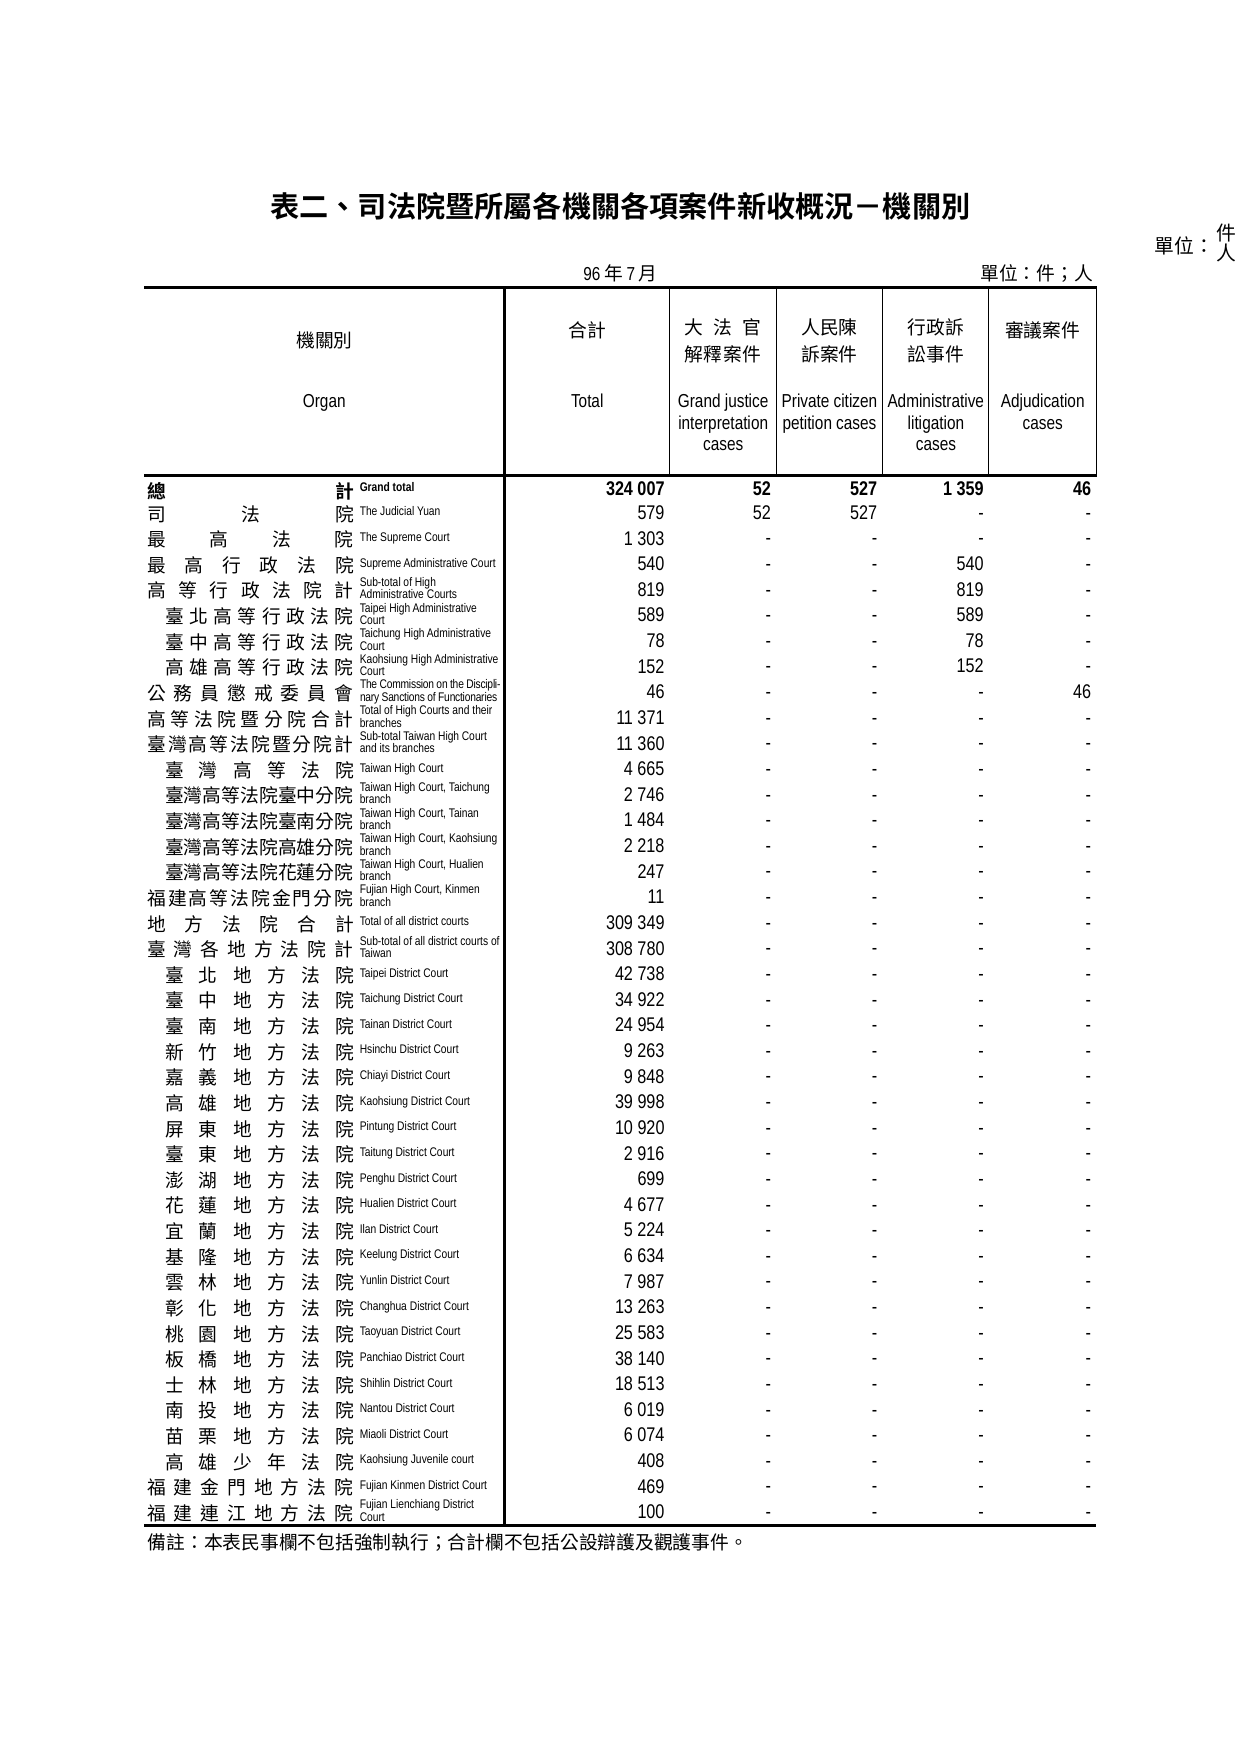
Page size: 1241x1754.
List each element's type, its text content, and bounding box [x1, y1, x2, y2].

table_cell 1 303 [506, 525, 670, 550]
table_cell Fujian High Court, Kinmen branch [357, 884, 503, 909]
table_cell 152 [883, 653, 989, 678]
table_cell 78 [883, 627, 989, 653]
table_cell - [883, 781, 989, 807]
table_cell 324 007 [506, 477, 670, 499]
table_cell - [670, 1422, 776, 1447]
table_cell - [989, 499, 1096, 525]
table_cell - [670, 884, 776, 909]
table_cell - [776, 525, 882, 550]
table_cell 臺東地方法院 [144, 1140, 357, 1165]
table_cell - [776, 576, 882, 602]
table_cell - [883, 525, 989, 550]
table_cell 福建連江地方法院 [144, 1499, 357, 1524]
table_cell - [670, 525, 776, 550]
table_cell 嘉義地方法院 [144, 1063, 357, 1088]
table_cell 桃園地方法院 [144, 1319, 357, 1345]
table_cell 高雄少年法院 [144, 1447, 357, 1473]
table_cell 7 987 [506, 1268, 670, 1293]
table_cell 臺灣各地方法院計 [144, 935, 357, 960]
table_cell - [989, 1370, 1096, 1396]
table_cell - [670, 1012, 776, 1037]
table_cell 38 140 [506, 1345, 670, 1370]
table_cell - [883, 858, 989, 883]
table_cell - [670, 627, 776, 653]
table_cell - [776, 1114, 882, 1140]
table_cell - [989, 1499, 1096, 1524]
table_cell Taiwan High Court, Kaohsiung branch [357, 832, 503, 858]
table_cell - [670, 960, 776, 986]
table_cell - [776, 1268, 882, 1293]
table_cell 309 349 [506, 909, 670, 935]
table_cell 臺灣高等法院 [144, 755, 357, 781]
table_cell - [989, 1268, 1096, 1293]
table_cell 臺中地方法院 [144, 986, 357, 1012]
table_cell - [883, 1396, 989, 1422]
table_cell 247 [506, 858, 670, 883]
table_cell 臺灣高等法院臺中分院 [144, 781, 357, 807]
table_cell - [776, 884, 882, 909]
table_cell - [883, 730, 989, 755]
table_cell 11 371 [506, 704, 670, 730]
table_cell Taiwan High Court, Tainan branch [357, 807, 503, 832]
table_cell - [670, 1396, 776, 1422]
table_header 行政訴 訟事件 [883, 289, 988, 390]
table_cell - [776, 935, 882, 960]
table_cell 46 [989, 477, 1096, 499]
table_cell - [989, 550, 1096, 576]
table_cell 46 [506, 679, 670, 704]
table_cell - [989, 986, 1096, 1012]
table_cell Kaohsiung District Court [357, 1089, 503, 1114]
table_cell Chiayi District Court [357, 1063, 503, 1088]
table_cell - [776, 960, 882, 986]
table_cell - [883, 1473, 989, 1498]
table_cell - [989, 627, 1096, 653]
table_cell - [989, 1191, 1096, 1217]
table_header 機關別 [144, 289, 503, 390]
table_cell - [670, 781, 776, 807]
table_cell 公務員懲戒委員會 [144, 679, 357, 704]
table_cell - [776, 1370, 882, 1396]
table_cell - [989, 1345, 1096, 1370]
table_cell - [883, 986, 989, 1012]
table_cell Sub-total of High Administrative Courts [357, 576, 503, 602]
table_cell - [883, 755, 989, 781]
table_cell - [989, 1319, 1096, 1345]
table_cell - [883, 1037, 989, 1063]
table_cell - [883, 1063, 989, 1088]
table_cell - [776, 1037, 882, 1063]
table_cell Ilan District Court [357, 1217, 503, 1242]
table_cell - [989, 1140, 1096, 1165]
table_cell - [776, 602, 882, 627]
table_cell Adjudication cases [989, 390, 1096, 473]
table_cell 雲林地方法院 [144, 1268, 357, 1293]
table_cell - [776, 1499, 882, 1524]
table_cell - [883, 1140, 989, 1165]
table_cell - [989, 1165, 1096, 1191]
table_cell 臺北地方法院 [144, 960, 357, 986]
table_cell 11 360 [506, 730, 670, 755]
table_cell 彰化地方法院 [144, 1294, 357, 1319]
table_cell - [670, 550, 776, 576]
table_cell - [883, 1191, 989, 1217]
table_cell - [883, 935, 989, 960]
table_cell 78 [506, 627, 670, 653]
table_cell 宜蘭地方法院 [144, 1217, 357, 1242]
table_cell Panchiao District Court [357, 1345, 503, 1370]
table_cell - [670, 1345, 776, 1370]
table_cell - [670, 1037, 776, 1063]
table_cell - [776, 627, 882, 653]
table_cell Taiwan High Court, Taichung branch [357, 781, 503, 807]
table_cell - [883, 807, 989, 832]
table_cell 589 [883, 602, 989, 627]
table_cell - [989, 1422, 1096, 1447]
table_cell - [989, 781, 1096, 807]
table_cell - [989, 832, 1096, 858]
table_cell 高等行政法院計 [144, 576, 357, 602]
table_cell - [989, 807, 1096, 832]
table_cell - [883, 1499, 989, 1524]
table_cell - [776, 653, 882, 678]
table_cell Organ [144, 390, 503, 473]
table_cell Taiwan High Court, Hualien branch [357, 858, 503, 883]
table_cell 臺灣高等法院高雄分院 [144, 832, 357, 858]
table_cell Administrative litigation cases [883, 390, 988, 473]
table_header 合計 [506, 289, 669, 390]
text 表二、司法院暨所屬各機關各項案件新收概況－機關別 [148, 183, 1092, 225]
table_cell Private citizen petition cases [777, 390, 882, 473]
table_cell - [670, 1165, 776, 1191]
table_cell - [776, 1319, 882, 1345]
table_cell Hualien District Court [357, 1191, 503, 1217]
table_cell - [670, 704, 776, 730]
table_cell Hsinchu District Court [357, 1037, 503, 1063]
table_cell 39 998 [506, 1089, 670, 1114]
table_cell - [670, 679, 776, 704]
table_cell - [989, 1012, 1096, 1037]
table_cell - [670, 935, 776, 960]
table_cell Miaoli District Court [357, 1422, 503, 1447]
table_cell - [989, 1114, 1096, 1140]
table_cell 基隆地方法院 [144, 1242, 357, 1268]
table_cell - [776, 704, 882, 730]
table_cell - [883, 1345, 989, 1370]
table_cell Yunlin District Court [357, 1268, 503, 1293]
table_cell - [670, 730, 776, 755]
table_header 大法官 解釋案件 [670, 289, 776, 390]
table_cell - [670, 602, 776, 627]
table_cell - [776, 1422, 882, 1447]
table_cell Pintung District Court [357, 1114, 503, 1140]
table_cell - [883, 1319, 989, 1345]
table_cell Sub-total Taiwan High Court and its branches [357, 730, 503, 755]
table_cell - [883, 704, 989, 730]
table_cell - [776, 1063, 882, 1088]
table_cell 臺北高等行政法院 [144, 602, 357, 627]
table_cell 福建金門地方法院 [144, 1473, 357, 1498]
table_cell - [670, 1447, 776, 1473]
table_cell 579 [506, 499, 670, 525]
table_cell 152 [506, 653, 670, 678]
table_cell Taitung District Court [357, 1140, 503, 1165]
table_cell Total [506, 390, 669, 473]
table_cell - [776, 1191, 882, 1217]
table_cell - [883, 1294, 989, 1319]
table_cell - [883, 1370, 989, 1396]
table_cell - [989, 1063, 1096, 1088]
table_cell - [883, 1268, 989, 1293]
table_cell - [776, 1165, 882, 1191]
table_cell 1 359 [883, 477, 989, 499]
table_cell 1 484 [506, 807, 670, 832]
table_cell - [883, 1089, 989, 1114]
table_cell 司法院 [144, 499, 357, 525]
table_cell 25 583 [506, 1319, 670, 1345]
table_cell - [670, 1242, 776, 1268]
table_cell - [776, 986, 882, 1012]
table_cell - [989, 1473, 1096, 1498]
table_cell Sub-total of all district courts of Taiwan [357, 935, 503, 960]
table_cell Keelung District Court [357, 1242, 503, 1268]
table_cell Supreme Administrative Court [357, 550, 503, 576]
table_cell - [989, 1396, 1096, 1422]
table_cell - [989, 1447, 1096, 1473]
table_cell - [883, 1165, 989, 1191]
table_cell - [989, 730, 1096, 755]
table_cell - [776, 832, 882, 858]
table_cell - [670, 653, 776, 678]
table_cell 高雄地方法院 [144, 1089, 357, 1114]
table_cell - [776, 1012, 882, 1037]
table_cell 10 920 [506, 1114, 670, 1140]
table_cell The Commission on the Discipli- nary Sanctions of Functionaries [357, 679, 503, 704]
table_cell - [883, 1012, 989, 1037]
table_cell - [883, 499, 989, 525]
table_cell - [670, 1191, 776, 1217]
table_cell - [883, 679, 989, 704]
table_cell - [989, 1089, 1096, 1114]
table_cell - [776, 1345, 882, 1370]
table_cell - [670, 1268, 776, 1293]
table_cell - [670, 1140, 776, 1165]
table_cell 士林地方法院 [144, 1370, 357, 1396]
table_cell Taiwan High Court [357, 755, 503, 781]
table_cell - [776, 730, 882, 755]
table_cell 408 [506, 1447, 670, 1473]
table_cell - [776, 755, 882, 781]
table_cell - [776, 679, 882, 704]
table_cell - [670, 807, 776, 832]
table_cell 澎湖地方法院 [144, 1165, 357, 1191]
table_cell Taichung High Administrative Court [357, 627, 503, 653]
table_cell - [776, 1140, 882, 1165]
table_cell - [989, 525, 1096, 550]
table_cell - [989, 1242, 1096, 1268]
table_cell Kaohsiung Juvenile court [357, 1447, 503, 1473]
table_cell The Supreme Court [357, 525, 503, 550]
table_cell 527 [776, 477, 882, 499]
table_cell Grand total [357, 477, 503, 499]
table_cell - [883, 1447, 989, 1473]
table_cell - [989, 1217, 1096, 1242]
table_cell 699 [506, 1165, 670, 1191]
table_cell 13 263 [506, 1294, 670, 1319]
table_cell 臺灣高等法院花蓮分院 [144, 858, 357, 883]
table_cell Taipei High Administrative Court [357, 602, 503, 627]
table_cell - [776, 909, 882, 935]
table_cell - [883, 1242, 989, 1268]
table_cell Fujian Kinmen District Court [357, 1473, 503, 1498]
table_cell 6 074 [506, 1422, 670, 1447]
table_cell - [883, 1217, 989, 1242]
table_cell 6 019 [506, 1396, 670, 1422]
table_cell 52 [670, 477, 776, 499]
table_cell Nantou District Court [357, 1396, 503, 1422]
table_cell - [670, 1319, 776, 1345]
table_cell 18 513 [506, 1370, 670, 1396]
table_cell 589 [506, 602, 670, 627]
text 96年7月 單位：件；人 [148, 259, 1092, 286]
table_cell 100 [506, 1499, 670, 1524]
table_cell - [989, 755, 1096, 781]
table_cell - [776, 1294, 882, 1319]
table_cell - [776, 1447, 882, 1473]
table_cell 新竹地方法院 [144, 1037, 357, 1063]
table_cell - [670, 1370, 776, 1396]
table_cell 臺南地方法院 [144, 1012, 357, 1037]
table_cell - [776, 1217, 882, 1242]
table_cell - [670, 858, 776, 883]
table_cell - [670, 909, 776, 935]
table_cell - [989, 960, 1096, 986]
table_cell - [776, 781, 882, 807]
table_cell 540 [883, 550, 989, 576]
table_cell - [776, 858, 882, 883]
table_cell 34 922 [506, 986, 670, 1012]
table_cell 2 218 [506, 832, 670, 858]
table_cell Fujian Lienchiang District Court [357, 1499, 503, 1524]
table_cell - [883, 1422, 989, 1447]
table_cell 24 954 [506, 1012, 670, 1037]
table_cell - [670, 1089, 776, 1114]
table_cell - [989, 884, 1096, 909]
table_cell 4 677 [506, 1191, 670, 1217]
table_cell 42 738 [506, 960, 670, 986]
table_cell 花蓮地方法院 [144, 1191, 357, 1217]
table_cell - [776, 550, 882, 576]
table_cell - [670, 832, 776, 858]
table_cell - [883, 909, 989, 935]
table_cell 819 [506, 576, 670, 602]
table_cell Total of all district courts [357, 909, 503, 935]
table_cell Kaohsiung High Administrative Court [357, 653, 503, 678]
table_cell - [670, 755, 776, 781]
table_cell 9 263 [506, 1037, 670, 1063]
table_cell The Judicial Yuan [357, 499, 503, 525]
table_cell 臺灣高等法院臺南分院 [144, 807, 357, 832]
table_cell 46 [989, 679, 1096, 704]
table_cell - [989, 653, 1096, 678]
table_cell - [776, 1089, 882, 1114]
table_cell 屏東地方法院 [144, 1114, 357, 1140]
table_cell 2 916 [506, 1140, 670, 1165]
table_cell - [776, 1242, 882, 1268]
table_cell 地方法院合計 [144, 909, 357, 935]
table_cell 板橋地方法院 [144, 1345, 357, 1370]
table_cell - [989, 1294, 1096, 1319]
table_cell - [989, 602, 1096, 627]
table_cell 總計 [144, 477, 357, 499]
table_cell Total of High Courts and their branches [357, 704, 503, 730]
table_cell 308 780 [506, 935, 670, 960]
table_header 審議案件 [989, 289, 1096, 390]
table_cell - [670, 1217, 776, 1242]
table_cell Tainan District Court [357, 1012, 503, 1037]
table_cell Taichung District Court [357, 986, 503, 1012]
table_cell - [670, 1114, 776, 1140]
table_cell - [989, 909, 1096, 935]
table_cell - [670, 1499, 776, 1524]
table_cell 469 [506, 1473, 670, 1498]
table_cell 6 634 [506, 1242, 670, 1268]
table_cell - [670, 1063, 776, 1088]
table_cell - [776, 807, 882, 832]
text 備註：本表民事欄不包括強制執行；合計欄不包括公設辯護及觀護事件。 [148, 1527, 1092, 1554]
table_cell - [883, 832, 989, 858]
table_cell 最高法院 [144, 525, 357, 550]
table_cell 最高行政法院 [144, 550, 357, 576]
table_cell 高等法院暨分院合計 [144, 704, 357, 730]
table_cell 南投地方法院 [144, 1396, 357, 1422]
table_cell - [883, 1114, 989, 1140]
table_cell Shihlin District Court [357, 1370, 503, 1396]
table_cell - [989, 704, 1096, 730]
table_header 人民陳 訴案件 [777, 289, 882, 390]
table_cell 4 665 [506, 755, 670, 781]
table_cell - [670, 1473, 776, 1498]
table_cell - [883, 960, 989, 986]
table_cell 福建高等法院金門分院 [144, 884, 357, 909]
table_cell Penghu District Court [357, 1165, 503, 1191]
table_cell 52 [670, 499, 776, 525]
table_cell - [989, 576, 1096, 602]
table_cell Changhua District Court [357, 1294, 503, 1319]
table_cell 臺中高等行政法院 [144, 627, 357, 653]
table_cell - [883, 884, 989, 909]
table_cell - [989, 935, 1096, 960]
table_cell 高雄高等行政法院 [144, 653, 357, 678]
table_cell 2 746 [506, 781, 670, 807]
table_cell 9 848 [506, 1063, 670, 1088]
table_cell - [989, 858, 1096, 883]
table_cell 5 224 [506, 1217, 670, 1242]
table_cell - [670, 1294, 776, 1319]
table_cell Grand justice interpretation cases [670, 390, 776, 473]
table_cell 臺灣高等法院暨分院計 [144, 730, 357, 755]
table_cell Taipei District Court [357, 960, 503, 986]
table_cell 819 [883, 576, 989, 602]
table_cell 苗栗地方法院 [144, 1422, 357, 1447]
table_cell - [776, 1473, 882, 1498]
table_cell - [989, 1037, 1096, 1063]
table_cell 527 [776, 499, 882, 525]
table_cell - [776, 1396, 882, 1422]
table_cell - [670, 576, 776, 602]
table_cell 540 [506, 550, 670, 576]
table_cell - [670, 986, 776, 1012]
table_cell 11 [506, 884, 670, 909]
table_cell Taoyuan District Court [357, 1319, 503, 1345]
